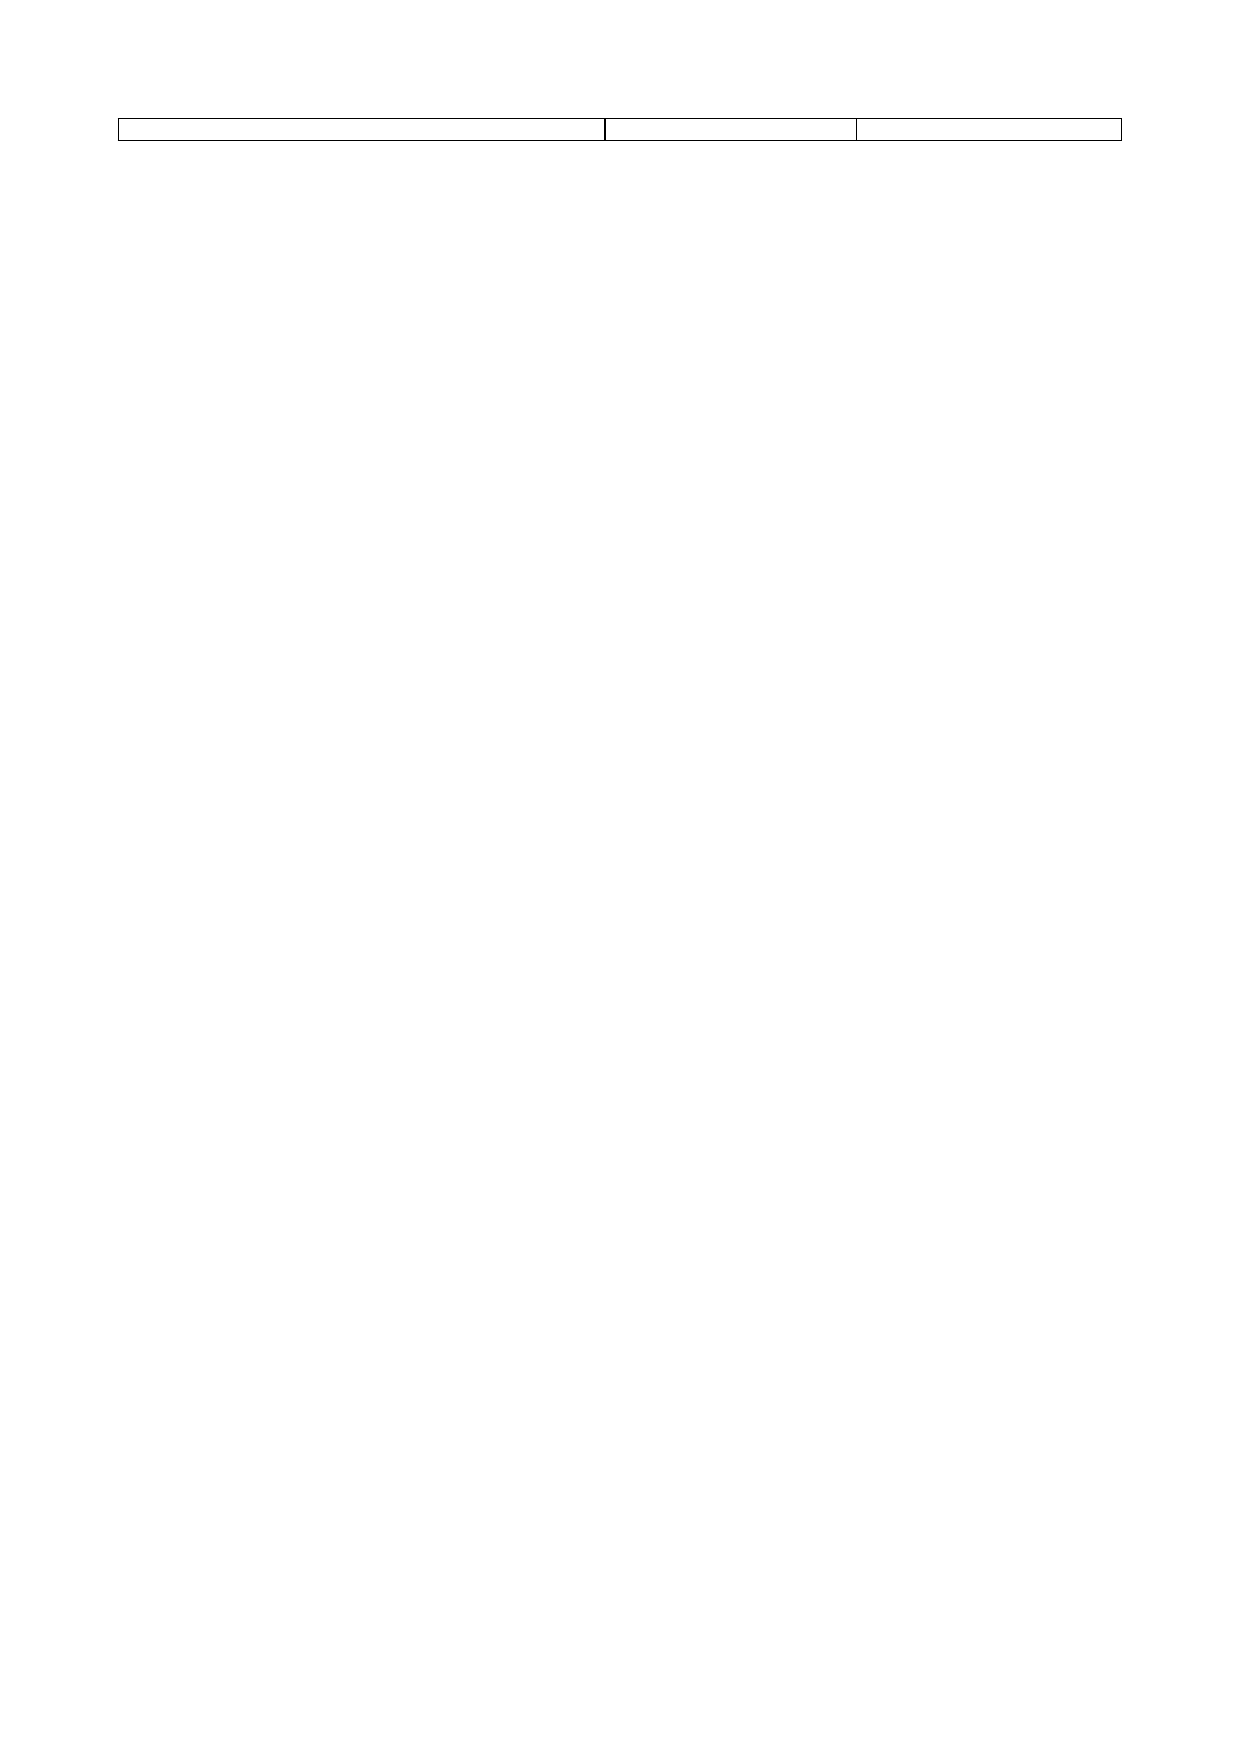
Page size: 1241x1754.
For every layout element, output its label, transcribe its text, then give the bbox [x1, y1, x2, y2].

table_cell do 80% [857, 119, 1121, 139]
table_cell 14)nierealizowanie przyjętych zaleceń pokontrolnych dotyczących funkcjonowania Oddziału, [119, 119, 604, 139]
table_cell do 20% [606, 119, 856, 139]
